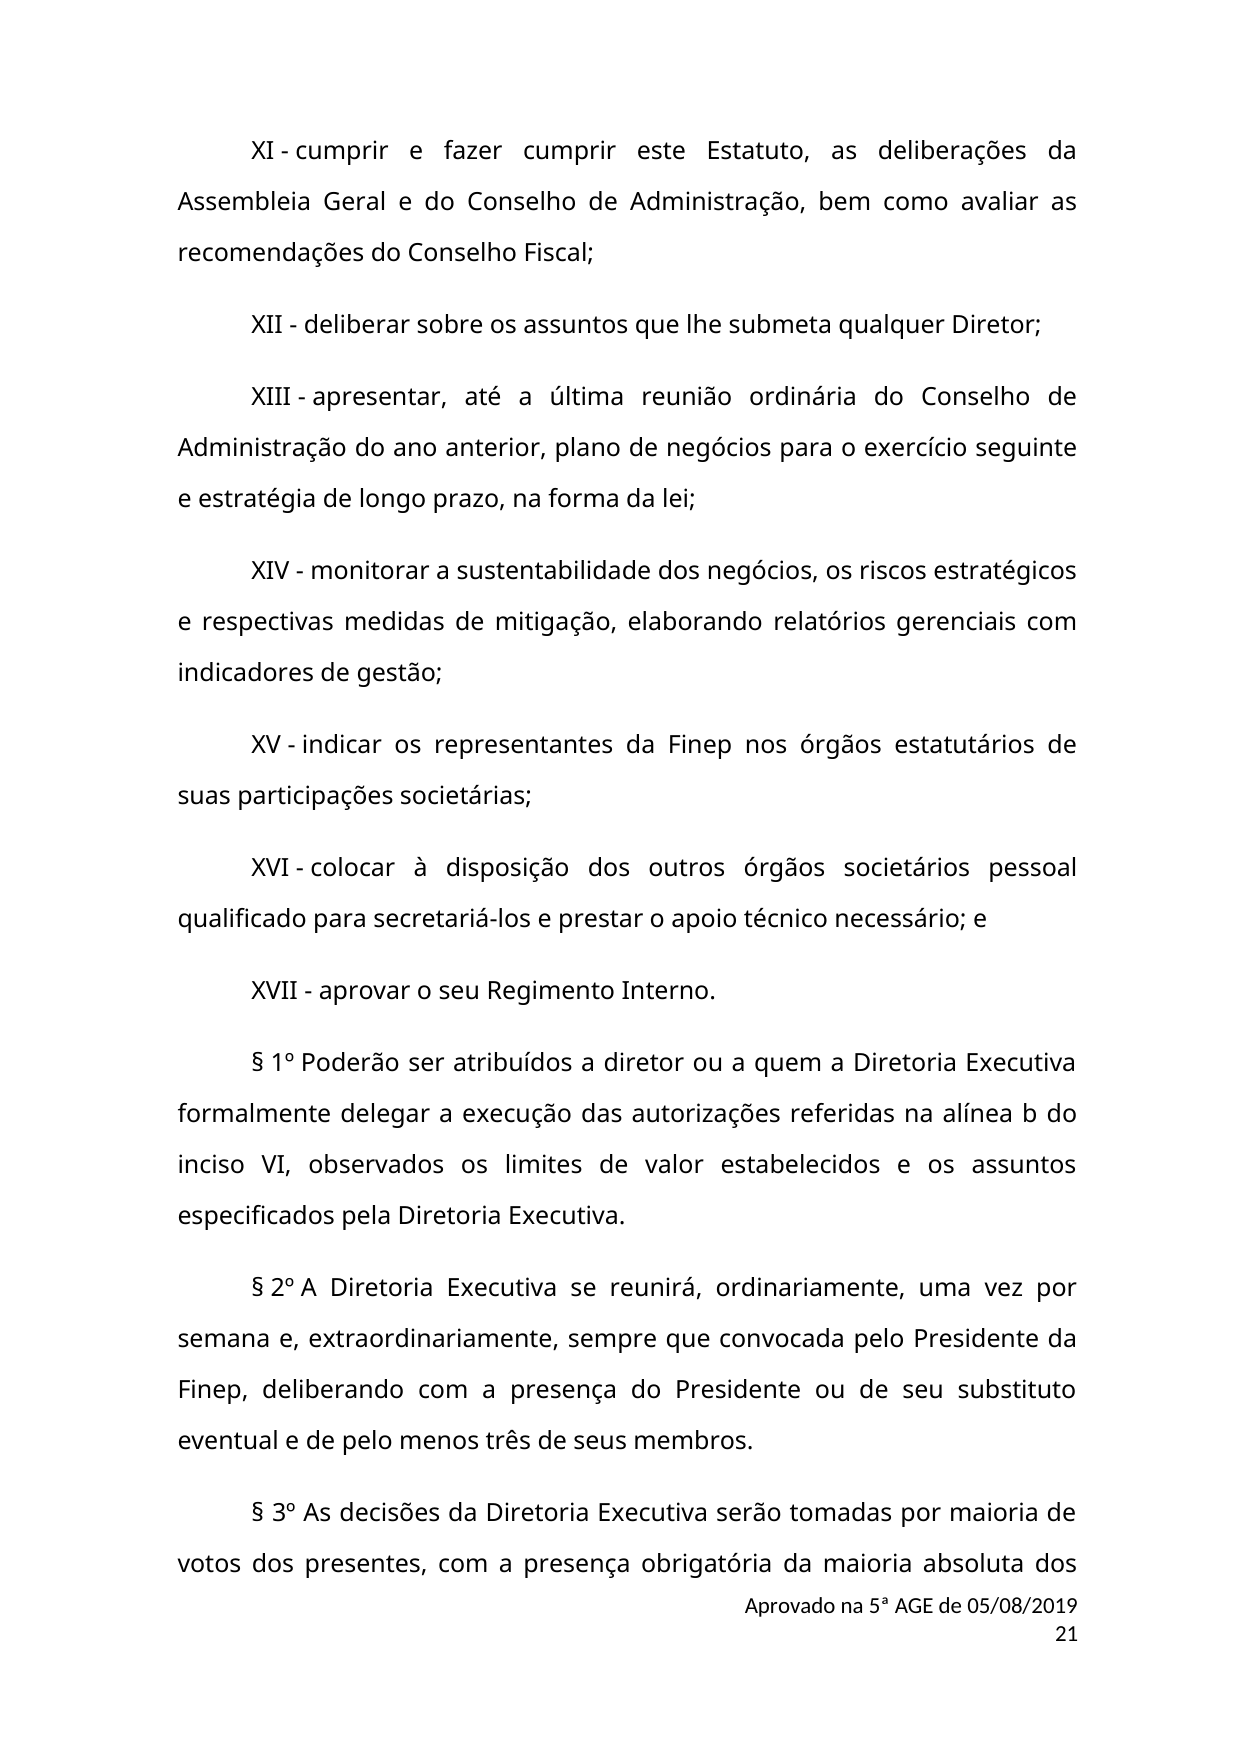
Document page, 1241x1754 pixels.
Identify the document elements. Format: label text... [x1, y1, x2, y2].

text XVII - aprovar o seu Regimento Interno. [177, 972, 1078, 1007]
text XV - indicar os representantes da Finep nos órgãos estatutários de suas participações societárias; [177, 727, 1078, 812]
text XIV - monitorar a sustentabilidade dos negócios, os riscos estratégicos e respectivas medidas de mitigação, elaborando relatórios gerenciais com indicadores de gestão; [177, 553, 1078, 689]
text § 2º A Diretoria Executiva se reunirá, ordinariamente, uma vez por semana e, extraordinariamente, sempre que convocada pelo Presidente da Finep, deliberando com a presença do Presidente ou de seu substituto eventual e de pelo menos três de seus membros. [177, 1269, 1078, 1457]
text § 3º As decisões da Diretoria Executiva serão tomadas por maioria de votos dos presentes, com a presença obrigatória da maioria absoluta dos [177, 1494, 1078, 1579]
text XVI - colocar à disposição dos outros órgãos societários pessoal qualificado para secretariá-los e prestar o apoio técnico necessário; e [177, 849, 1078, 935]
text XIII - apresentar, até a última reunião ordinária do Conselho de Administração do ano anterior, plano de negócios para o exercício seguinte e estratégia de longo prazo, na forma da lei; [177, 379, 1078, 515]
text § 1º Poderão ser atribuídos a diretor ou a quem a Diretoria Executiva formalmente delegar a execução das autorizações referidas na alínea b do inciso VI, observados os limites de valor estabelecidos e os assuntos especificados pela Diretoria Executiva. [177, 1044, 1078, 1232]
text XI - cumprir e fazer cumprir este Estatuto, as deliberações da Assembleia Geral e do Conselho de Administração, bem como avaliar as recomendações do Conselho Fiscal; [177, 133, 1078, 269]
text XII - deliberar sobre os assuntos que lhe submeta qualquer Diretor; [177, 307, 1078, 341]
